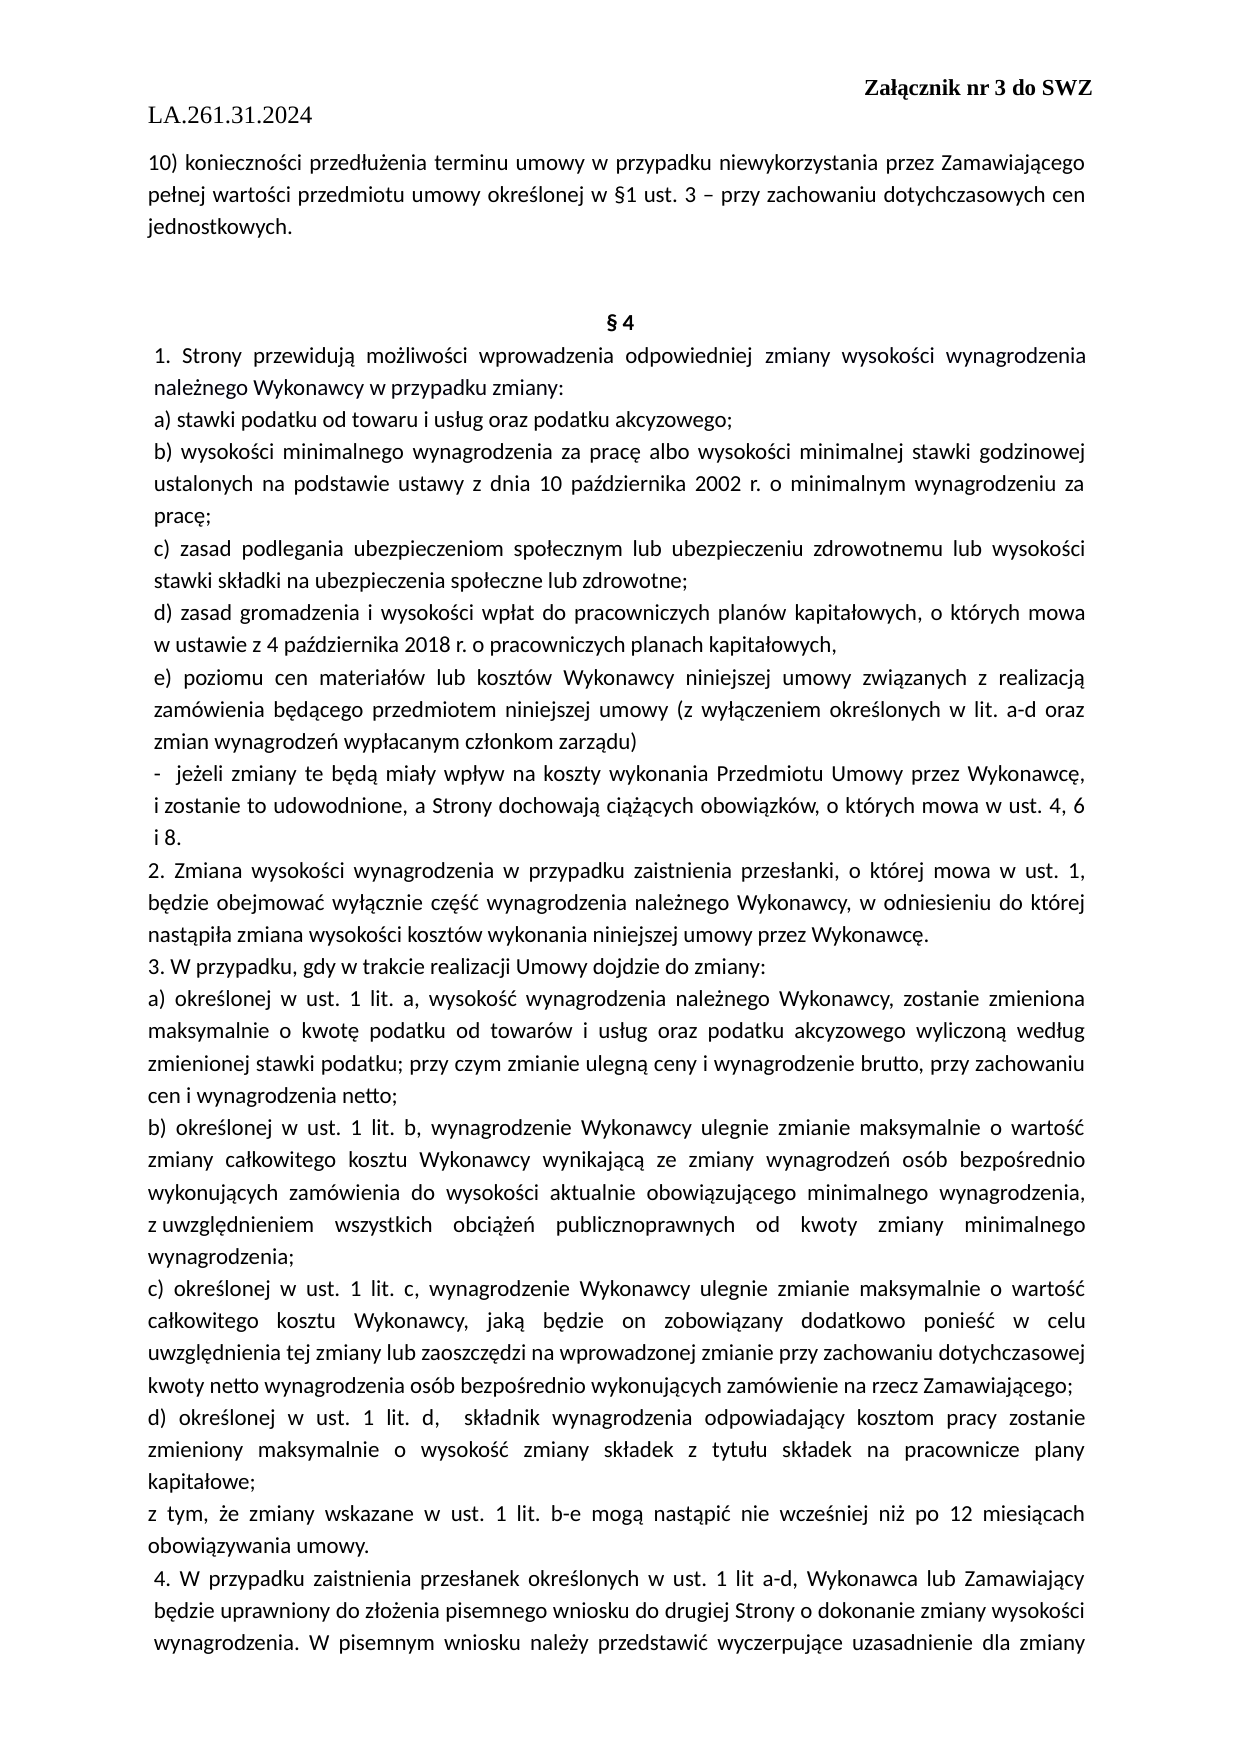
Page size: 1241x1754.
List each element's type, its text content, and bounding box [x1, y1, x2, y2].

text e) poziomu cen materiałów lub kosztów Wykonawcy niniejszej umowy związanych z realizacją zamówienia będącego przedmiotem niniejszej umowy (z wyłączeniem określonych w lit. a-d oraz zmian wynagrodzeń wypłacanym członkom zarządu) [153, 663, 1087, 755]
text c) zasad podlegania ubezpieczeniom społecznym lub ubezpieczeniu zdrowotnemu lub wysokości stawki składki na ubezpieczenia społeczne lub zdrowotne; [153, 534, 1087, 594]
text 2. Zmiana wysokości wynagrodzenia w przypadku zaistnienia przesłanki, o której mowa w ust. 1, będzie obejmować wyłącznie część wynagrodzenia należnego Wykonawcy, w odniesieniu do której nastąpiła zmiana wysokości kosztów wykonania niniejszej umowy przez Wykonawcę. [148, 856, 1087, 948]
text 4. W przypadku zaistnienia przesłanek określonych w ust. 1 lit a-d, Wykonawca lub Zamawiający będzie uprawniony do złożenia pisemnego wniosku do drugiej Strony o dokonanie zmiany wysokości wynagrodzenia. W pisemnym wniosku należy przedstawić wyczerpujące uzasadnienie dla zmiany [153, 1564, 1087, 1656]
text d) zasad gromadzenia i wysokości wpłat do pracowniczych planów kapitałowych, o których mowa w ustawie z 4 października 2018 r. o pracowniczych planach kapitałowych, [153, 598, 1087, 658]
text a) określonej w ust. 1 lit. a, wysokość wynagrodzenia należnego Wykonawcy, zostanie zmieniona maksymalnie o kwotę podatku od towarów i usług oraz podatku akcyzowego wyliczoną według zmienionej stawki podatku; przy czym zmianie ulegną ceny i wynagrodzenie brutto, przy zachowaniu cen i wynagrodzenia netto; [148, 984, 1087, 1109]
text a) stawki podatku od towaru i usług oraz podatku akcyzowego; [153, 405, 1087, 433]
text b) wysokości minimalnego wynagrodzenia za pracę albo wysokości minimalnej stawki godzinowej ustalonych na podstawie ustawy z dnia 10 października 2002 r. o minimalnym wynagrodzeniu za pracę; [153, 437, 1087, 530]
text 3. W przypadku, gdy w trakcie realizacji Umowy dojdzie do zmiany: [148, 952, 1087, 980]
text - jeżeli zmiany te będą miały wpływ na koszty wykonania Przedmiotu Umowy przez Wykonawcę, i zostanie to udowodnione, a Strony dochowają ciążących obowiązków, o których mowa w ust. 4, 6 i 8. [153, 759, 1087, 852]
text § 4 [148, 308, 1093, 337]
text 10) konieczności przedłużenia terminu umowy w przypadku niewykorzystania przez Zamawiającego pełnej wartości przedmiotu umowy określonej w §1 ust. 3 – przy zachowaniu dotychczasowych cen jednostkowych. [148, 148, 1087, 240]
text z tym, że zmiany wskazane w ust. 1 lit. b-e mogą nastąpić nie wcześniej niż po 12 miesiącach obowiązywania umowy. [148, 1499, 1087, 1560]
text c) określonej w ust. 1 lit. c, wynagrodzenie Wykonawcy ulegnie zmianie maksymalnie o wartość całkowitego kosztu Wykonawcy, jaką będzie on zobowiązany dodatkowo ponieść w celu uwzględnienia tej zmiany lub zaoszczędzi na wprowadzonej zmianie przy zachowaniu dotychczasowej kwoty netto wynagrodzenia osób bezpośrednio wykonujących zamówienie na rzecz Zamawiającego; [148, 1274, 1087, 1399]
text b) określonej w ust. 1 lit. b, wynagrodzenie Wykonawcy ulegnie zmianie maksymalnie o wartość zmiany całkowitego kosztu Wykonawcy wynikającą ze zmiany wynagrodzeń osób bezpośrednio wykonujących zamówienia do wysokości aktualnie obowiązującego minimalnego wynagrodzenia, z uwzględnieniem wszystkich obciążeń publicznoprawnych od kwoty zmiany minimalnego wynagrodzenia; [148, 1113, 1087, 1270]
text 1. Strony przewidują możliwości wprowadzenia odpowiedniej zmiany wysokości wynagrodzenia należnego Wykonawcy w przypadku zmiany: [153, 341, 1087, 401]
text d) określonej w ust. 1 lit. d, składnik wynagrodzenia odpowiadający kosztom pracy zostanie zmieniony maksymalnie o wysokość zmiany składek z tytułu składek na pracownicze plany kapitałowe; [148, 1403, 1087, 1495]
